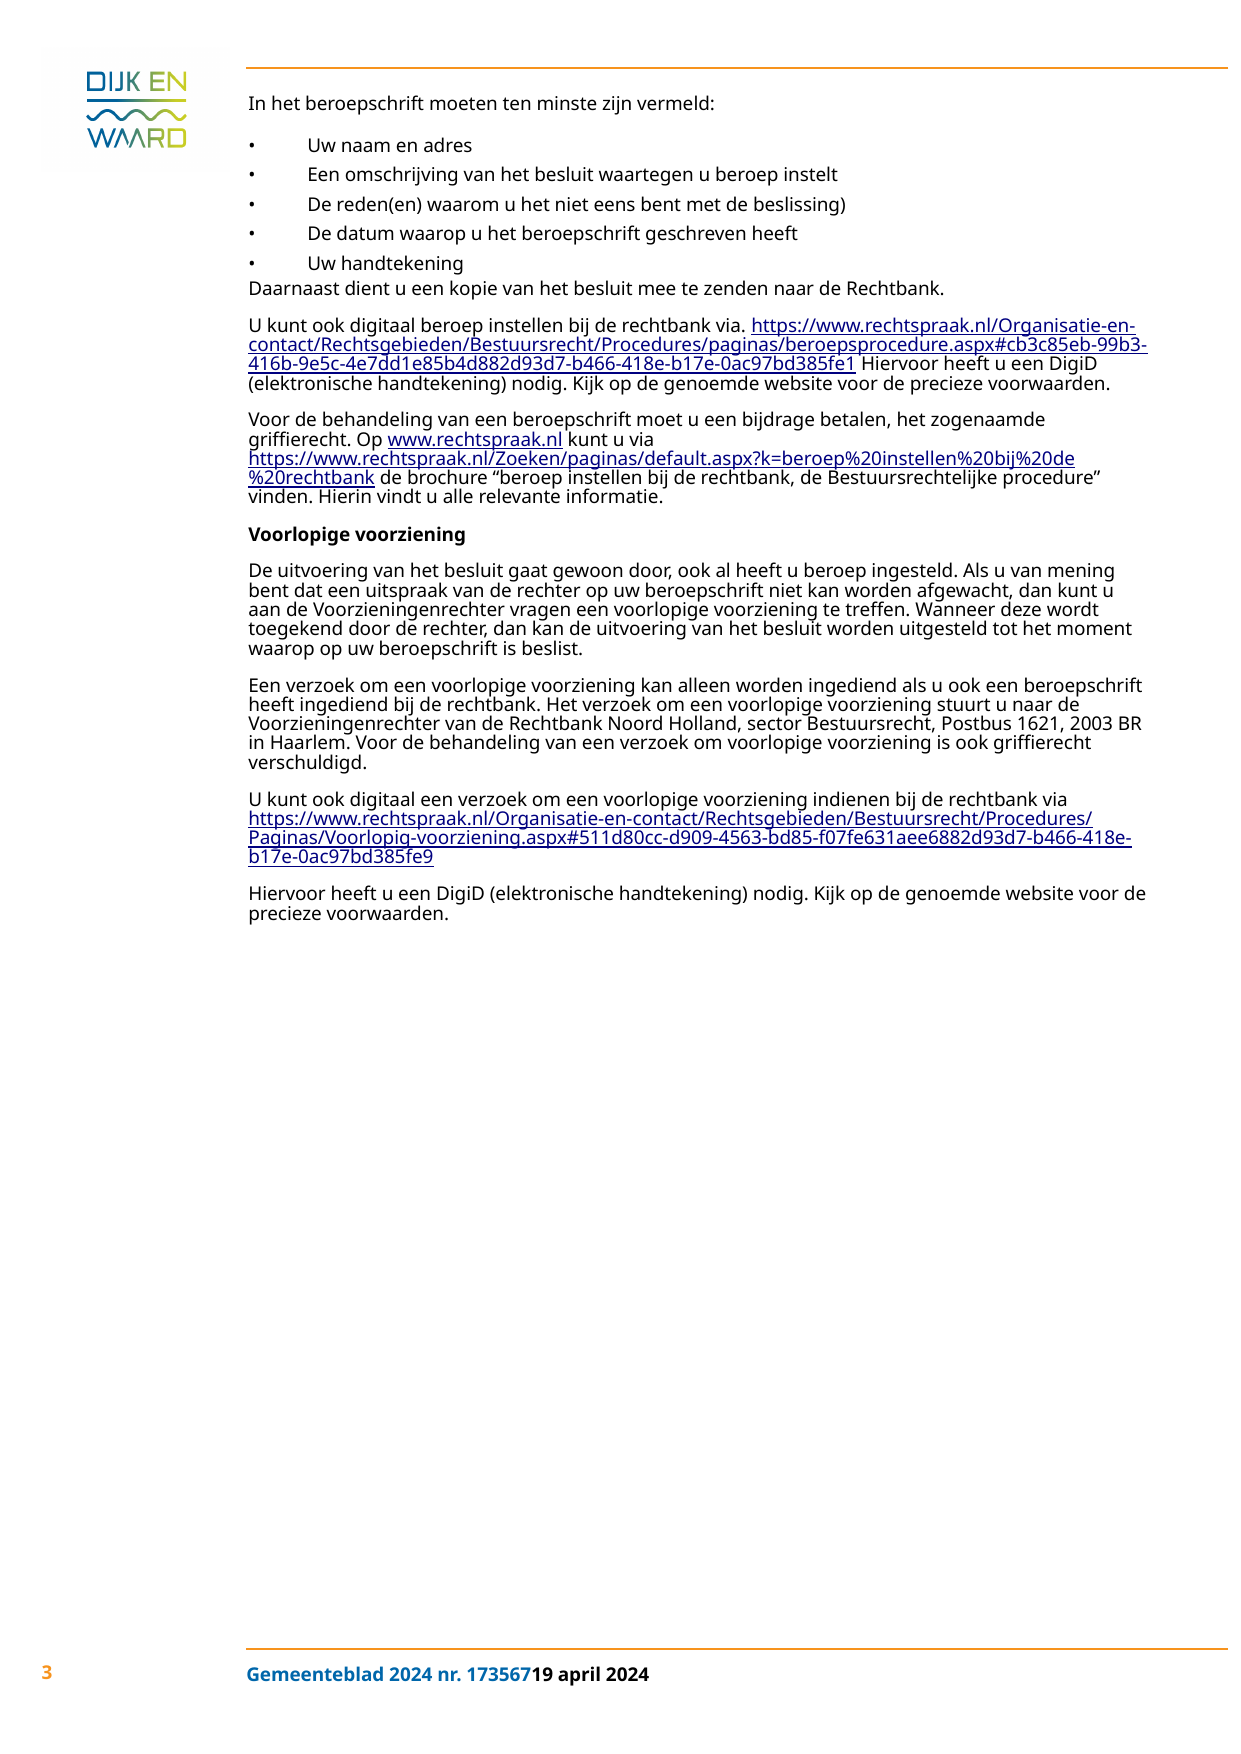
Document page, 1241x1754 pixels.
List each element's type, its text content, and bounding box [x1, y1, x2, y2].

text De uitvoering van het besluit gaat gewoon door, ook al heeft u beroep ingesteld. Als u van mening bent dat een uitspraak van de rechter op uw beroepschrift niet kan worden afgewacht, dan kunt u aan de Voorzieningenrechter vragen een voorlopige voorziening te treffen. Wanneer deze wordt toegekend door de rechter, dan kan de uitvoering van het besluit worden uitgesteld tot het moment waarop op uw beroepschrift is beslist. [248, 562, 1152, 659]
list Een omschrijving van het besluit waartegen u beroep instelt [248, 161, 1152, 187]
list De reden(en) waarom u het niet eens bent met de beslissing) [248, 191, 1152, 217]
text U kunt ook digitaal beroep instellen bij de rechtbank via. https://www.rechtspraak.nl/Organisatie-en-contact/Rechtsgebieden/Bestuursrecht/Procedures/paginas/beroepsprocedure.aspx#cb3c85eb-99b3-416b-9e5c-4e7dd1e85b4d882d93d7-b466-418e-b17e-0ac97bd385fe1 Hiervoor heeft u een DigiD (elektronische handtekening) nodig. Kijk op de genoemde website voor de precieze voorwaarden. [248, 317, 1152, 394]
text Voorlopige voorziening [248, 526, 1152, 545]
text Hiervoor heeft u een DigiD (elektronische handtekening) nodig. Kijk op de genoemde website voor de precieze voorwaarden. [248, 885, 1152, 924]
text Voor de behandeling van een beroepschrift moet u een bijdrage betalen, het zogenaamde griffierecht. Op www.rechtspraak.nl kunt u via https://www.rechtspraak.nl/Zoeken/paginas/default.aspx?k=beroep%20instellen%20bij%20de%20rechtbank de brochure “beroep instellen bij de rechtbank, de Bestuursrechtelijke procedure” vinden. Hierin vindt u alle relevante informatie. [248, 411, 1152, 508]
picture [41, 47, 231, 172]
text In het beroepschrift moeten ten minste zijn vermeld: [248, 95, 1152, 114]
list Uw naam en adres [248, 132, 1152, 157]
list De datum waarop u het beroepschrift geschreven heeft [248, 221, 1152, 246]
list Uw handtekening [248, 250, 1152, 276]
text Een verzoek om een voorlopige voorziening kan alleen worden ingediend als u ook een beroepschrift heeft ingediend bij de rechtbank. Het verzoek om een voorlopige voorziening stuurt u naar de Voorzieningenrechter van de Rechtbank Noord Holland, sector Bestuursrecht, Postbus 1621, 2003 BR in Haarlem. Voor de behandeling van een verzoek om voorlopige voorziening is ook griffierecht verschuldigd. [248, 677, 1152, 773]
text U kunt ook digitaal een verzoek om een voorlopige voorziening indienen bij de rechtbank via https://www.rechtspraak.nl/Organisatie-en-contact/Rechtsgebieden/Bestuursrecht/Procedures/Paginas/Voorlopig-voorziening.aspx#511d80cc-d909-4563-bd85-f07fe631aee6882d93d7-b466-418e-b17e-0ac97bd385fe9 [248, 791, 1152, 868]
text Daarnaast dient u een kopie van het besluit mee te zenden naar de Rechtbank. [248, 280, 1152, 299]
